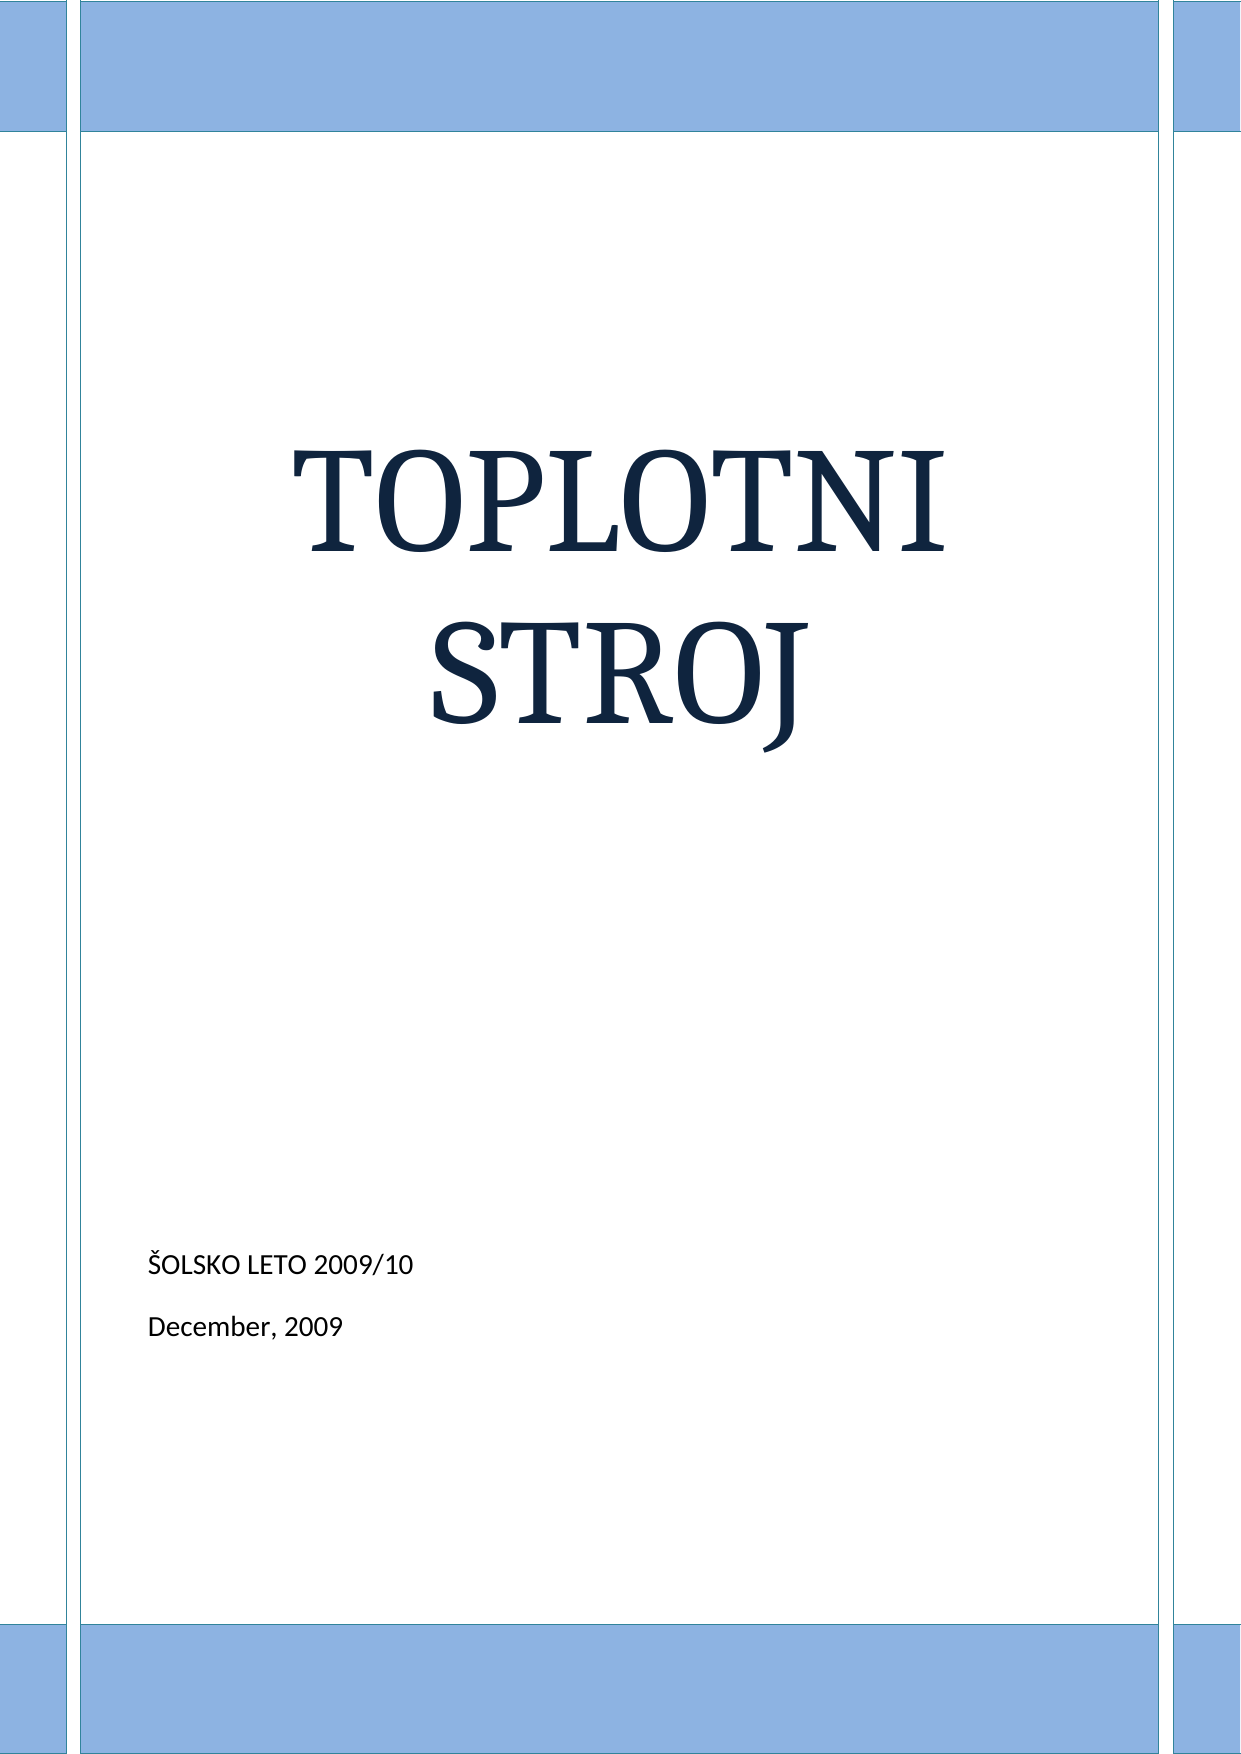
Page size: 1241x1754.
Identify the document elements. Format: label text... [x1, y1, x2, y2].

text ŠOLSKO LETO 2009/10 [148, 1246, 1093, 1282]
text December, 2009 [148, 1308, 1093, 1344]
text TOPLOTNI STROJ [148, 416, 1093, 761]
